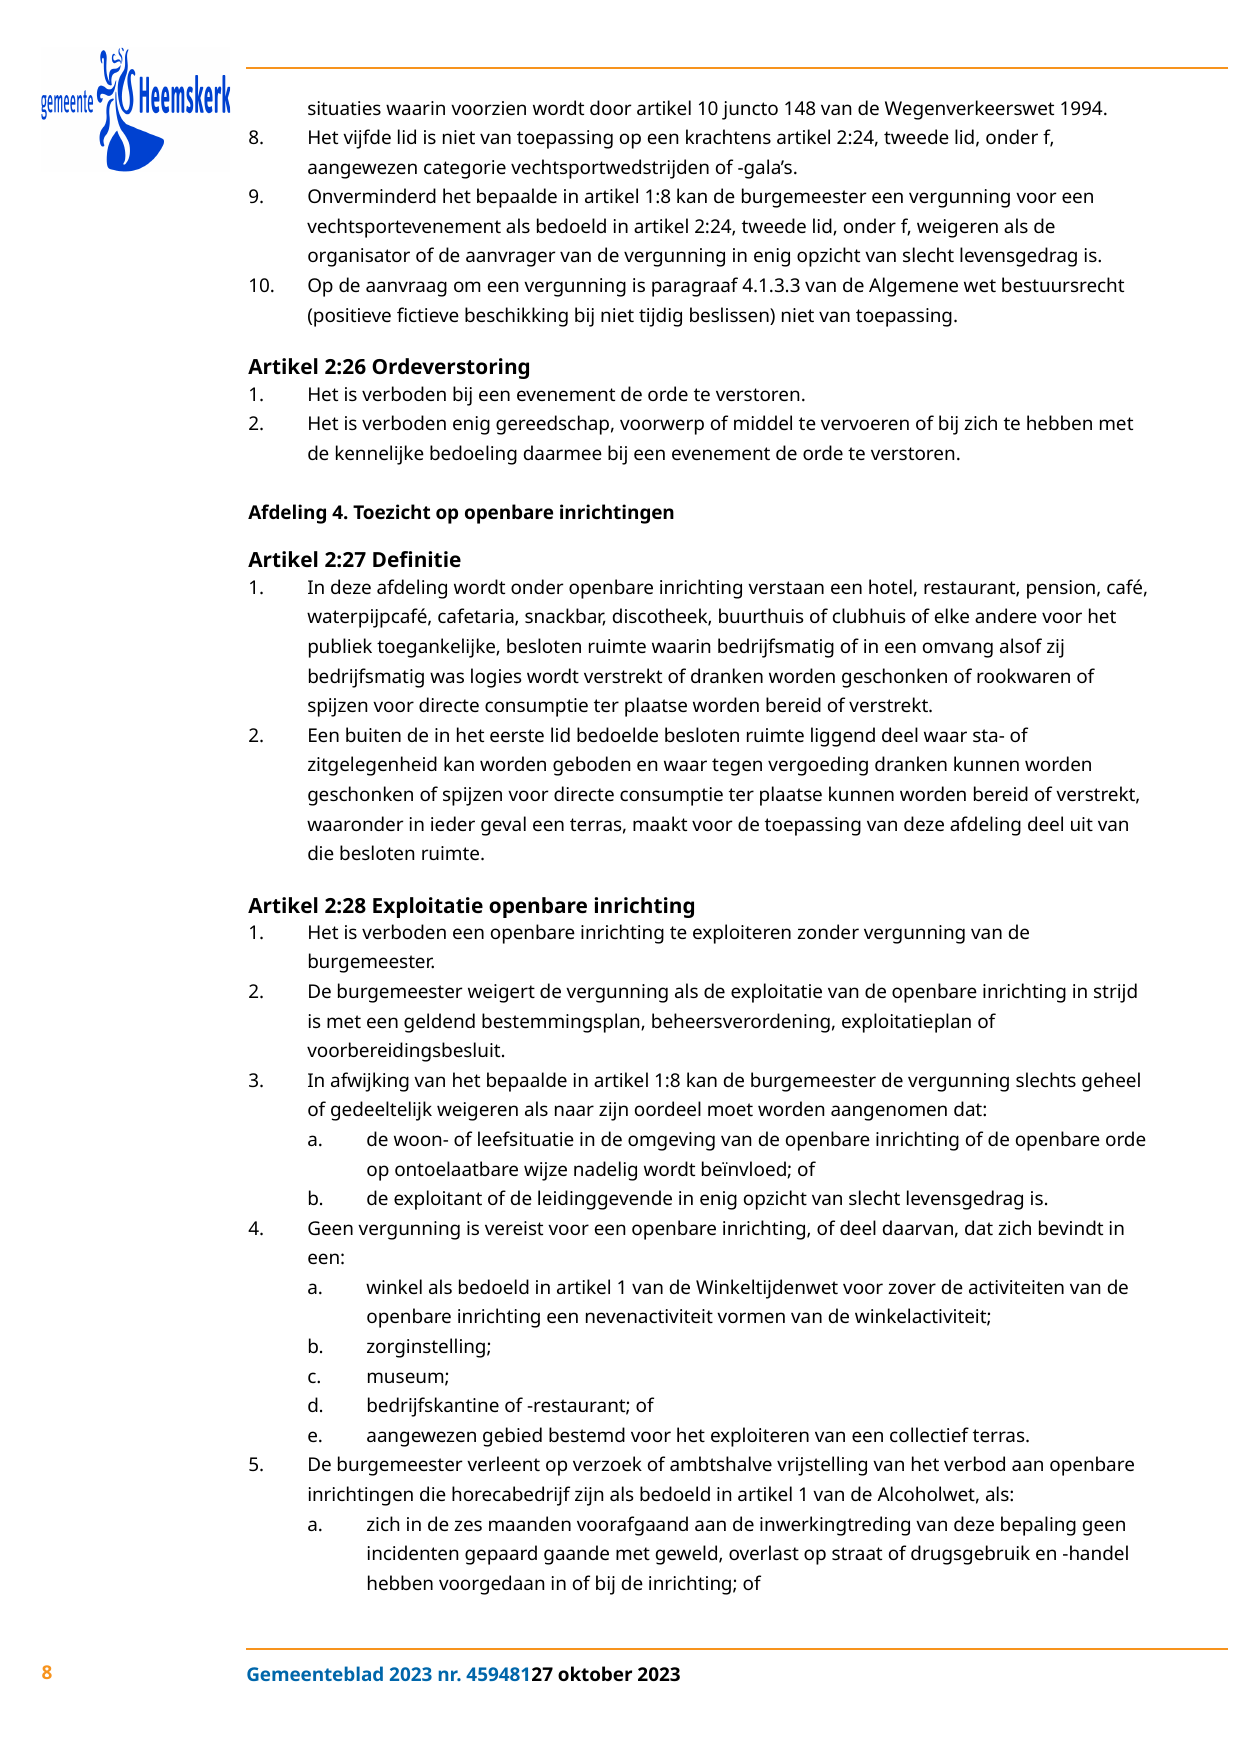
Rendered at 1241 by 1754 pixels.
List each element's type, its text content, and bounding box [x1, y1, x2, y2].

text Artikel 2:28 Exploitatie openbare inrichting [248, 891, 1152, 919]
list Onverminderd het bepaalde in artikel 1:8 kan de burgemeester een vergunning voor een vechtsportevenement als bedoeld in artikel 2:24, tweede lid, onder f, weigeren als de organisator of de aanvrager van de vergunning in enig opzicht van slecht levensgedrag is. [248, 183, 1152, 268]
list Het is verboden bij een evenement de orde te verstoren. [248, 381, 1152, 406]
list Geen vergunning is vereist voor een openbare inrichting, of deel daarvan, dat zich bevindt in een: [248, 1215, 1152, 1270]
list de woon- of leefsituatie in de omgeving van de openbare inrichting of de openbare orde op ontoelaatbare wijze nadelig wordt beïnvloed; of [307, 1126, 1152, 1182]
text Artikel 2:27 Definitie [248, 546, 1152, 574]
list De burgemeester weigert de vergunning als de exploitatie van de openbare inrichting in strijd is met een geldend bestemmingsplan, beheersverordening, exploitatieplan of voorbereidingsbesluit. [248, 978, 1152, 1063]
list de exploitant of de leidinggevende in enig opzicht van slecht levensgedrag is. [307, 1185, 1152, 1211]
picture [41, 47, 231, 172]
list winkel als bedoeld in artikel 1 van de Winkeltijdenwet voor zover de activiteiten van de openbare inrichting een nevenactiviteit vormen van de winkelactiviteit; [307, 1274, 1152, 1329]
list Het vijfde lid is niet van toepassing op een krachtens artikel 2:24, tweede lid, onder f, aangewezen categorie vechtsportwedstrijden of -gala’s. [248, 124, 1152, 180]
list zorginstelling; [307, 1333, 1152, 1359]
list situaties waarin voorzien wordt door artikel 10 juncto 148 van de Wegenverkeerswet 1994. [248, 95, 1152, 121]
list zich in de zes maanden voorafgaand aan de inwerkingtreding van deze bepaling geen incidenten gepaard gaande met geweld, overlast op straat of drugsgebruik en -handel hebben voorgedaan in of bij de inrichting; of [307, 1511, 1152, 1596]
list Een buiten de in het eerste lid bedoelde besloten ruimte liggend deel waar sta- of zitgelegenheid kan worden geboden en waar tegen vergoeding dranken kunnen worden geschonken of spijzen voor directe consumptie ter plaatse kunnen worden bereid of verstrekt, waaronder in ieder geval een terras, maakt voor de toepassing van deze afdeling deel uit van die besloten ruimte. [248, 722, 1152, 866]
list In afwijking van het bepaalde in artikel 1:8 kan de burgemeester de vergunning slechts geheel of gedeeltelijk weigeren als naar zijn oordeel moet worden aangenomen dat: [248, 1067, 1152, 1122]
list De burgemeester verleent op verzoek of ambtshalve vrijstelling van het verbod aan openbare inrichtingen die horecabedrijf zijn als bedoeld in artikel 1 van de Alcoholwet, als: [248, 1452, 1152, 1507]
list In deze afdeling wordt onder openbare inrichting verstaan een hotel, restaurant, pension, café, waterpijpcafé, cafetaria, snackbar, discotheek, buurthuis of clubhuis of elke andere voor het publiek toegankelijke, besloten ruimte waarin bedrijfsmatig of in een omvang alsof zij bedrijfsmatig was logies wordt verstrekt of dranken worden geschonken of rookwaren of spijzen voor directe consumptie ter plaatse worden bereid of verstrekt. [248, 574, 1152, 718]
list museum; [307, 1363, 1152, 1389]
list Op de aanvraag om een vergunning is paragraaf 4.1.3.3 van de Algemene wet bestuursrecht (positieve fictieve beschikking bij niet tijdig beslissen) niet van toepassing. [248, 272, 1152, 328]
list Het is verboden een openbare inrichting te exploiteren zonder vergunning van de burgemeester. [248, 919, 1152, 974]
list bedrijfskantine of -restaurant; of [307, 1392, 1152, 1418]
text Artikel 2:26 Ordeverstoring [248, 352, 1152, 381]
text Afdeling 4. Toezicht op openbare inrichtingen [248, 499, 1152, 525]
list aangewezen gebied bestemd voor het exploiteren van een collectief terras. [307, 1422, 1152, 1448]
list Het is verboden enig gereedschap, voorwerp of middel te vervoeren of bij zich te hebben met de kennelijke bedoeling daarmee bij een evenement de orde te verstoren. [248, 410, 1152, 466]
